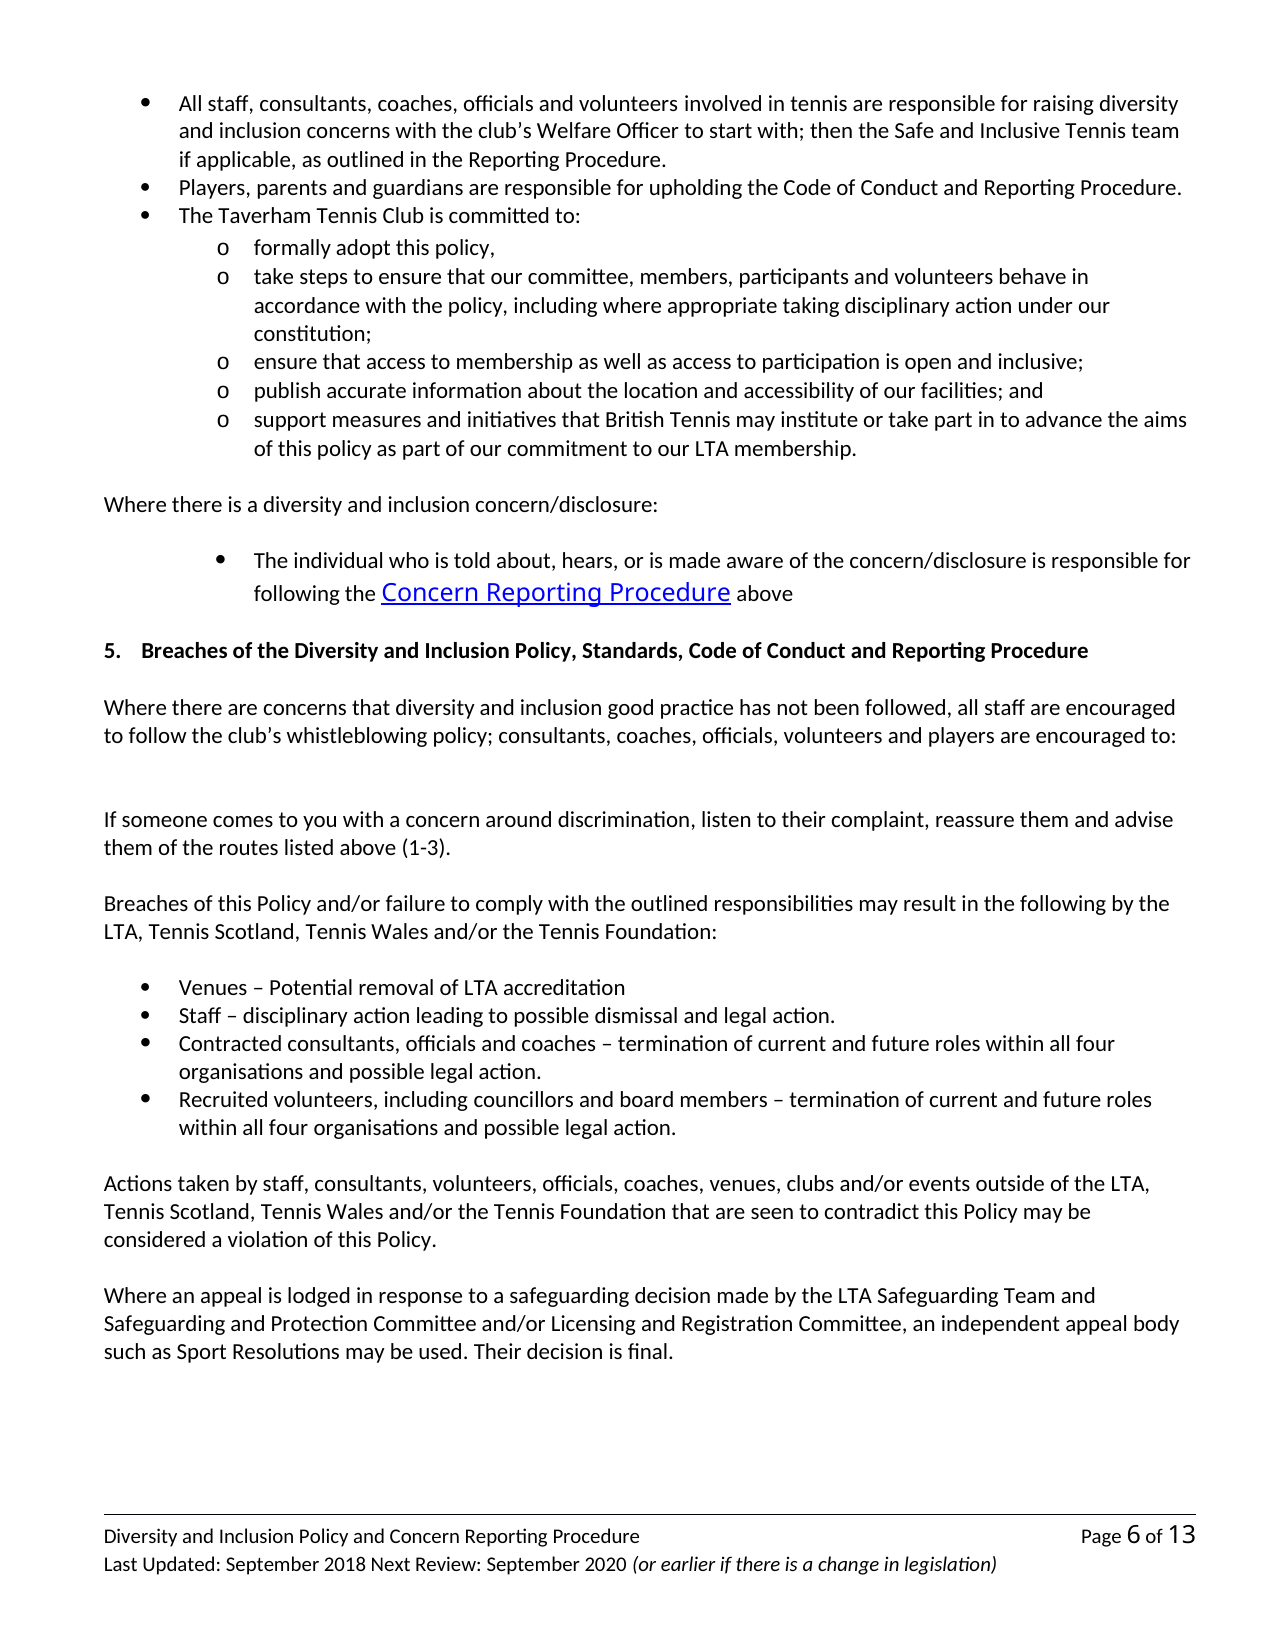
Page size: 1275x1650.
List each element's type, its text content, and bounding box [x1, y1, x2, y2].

text Where there is a diversity and inclusion concern/disclosure: [103, 491, 1196, 518]
text Breaches of this Policy and/or failure to comply with the outlined responsibilities may result in the following by the LTA, Tennis Scotland, Tennis Wales and/or the Tennis Foundation: [103, 889, 1196, 945]
list Staff – disciplinary action leading to possible dismissal and legal action. [141, 1001, 1196, 1029]
list Players, parents and guardians are responsible for upholding the Code of Conduct and Reporting Procedure. [141, 173, 1196, 201]
list The individual who is told about, hears, or is made aware of the concern/disclosure is responsible for following the Concern Reporting Procedure above [216, 547, 1196, 609]
list Breaches of the Diversity and Inclusion Policy, Standards, Code of Conduct and Reporting Procedure [103, 637, 1196, 665]
list support measures and initiatives that British Tennis may institute or take part in to advance the aims of this policy as part of our commitment to our LTA membership. [216, 405, 1196, 462]
list The Taverham Tennis Club is committed to: [141, 201, 1196, 229]
list Recruited volunteers, including councillors and board members – termination of current and future roles within all four organisations and possible legal action. [141, 1085, 1196, 1141]
text Where an appeal is lodged in response to a safeguarding decision made by the LTA Safeguarding Team and Safeguarding and Protection Committee and/or Licensing and Registration Committee, an independent appeal body such as Sport Resolutions may be used. Their decision is final. [103, 1281, 1196, 1365]
list ensure that access to membership as well as access to participation is open and inclusive; [216, 347, 1196, 376]
text Where there are concerns that diversity and inclusion good practice has not been followed, all staff are encouraged to follow the club’s whistleblowing policy; consultants, coaches, officials, volunteers and players are encouraged to: [103, 693, 1196, 749]
list Venues – Potential removal of LTA accreditation [141, 973, 1196, 1001]
text Actions taken by staff, consultants, volunteers, officials, coaches, venues, clubs and/or events outside of the LTA, Tennis Scotland, Tennis Wales and/or the Tennis Foundation that are seen to contradict this Policy may be considered a violation of this Policy. [103, 1169, 1196, 1253]
list publish accurate information about the location and accessibility of our facilities; and [216, 376, 1196, 405]
text If someone comes to you with a concern around discrimination, listen to their complaint, reassure them and advise them of the routes listed above (1-3). [103, 805, 1196, 861]
list formally adopt this policy, [216, 233, 1196, 262]
list All staff, consultants, coaches, officials and volunteers involved in tennis are responsible for raising diversity and inclusion concerns with the club’s Welfare Officer to start with; then the Safe and Inclusive Tennis team if applicable, as outlined in the Reporting Procedure. [141, 89, 1196, 173]
list take steps to ensure that our committee, members, participants and volunteers behave in accordance with the policy, including where appropriate taking disciplinary action under our constitution; [216, 262, 1196, 347]
list Contracted consultants, officials and coaches – termination of current and future roles within all four organisations and possible legal action. [141, 1029, 1196, 1085]
